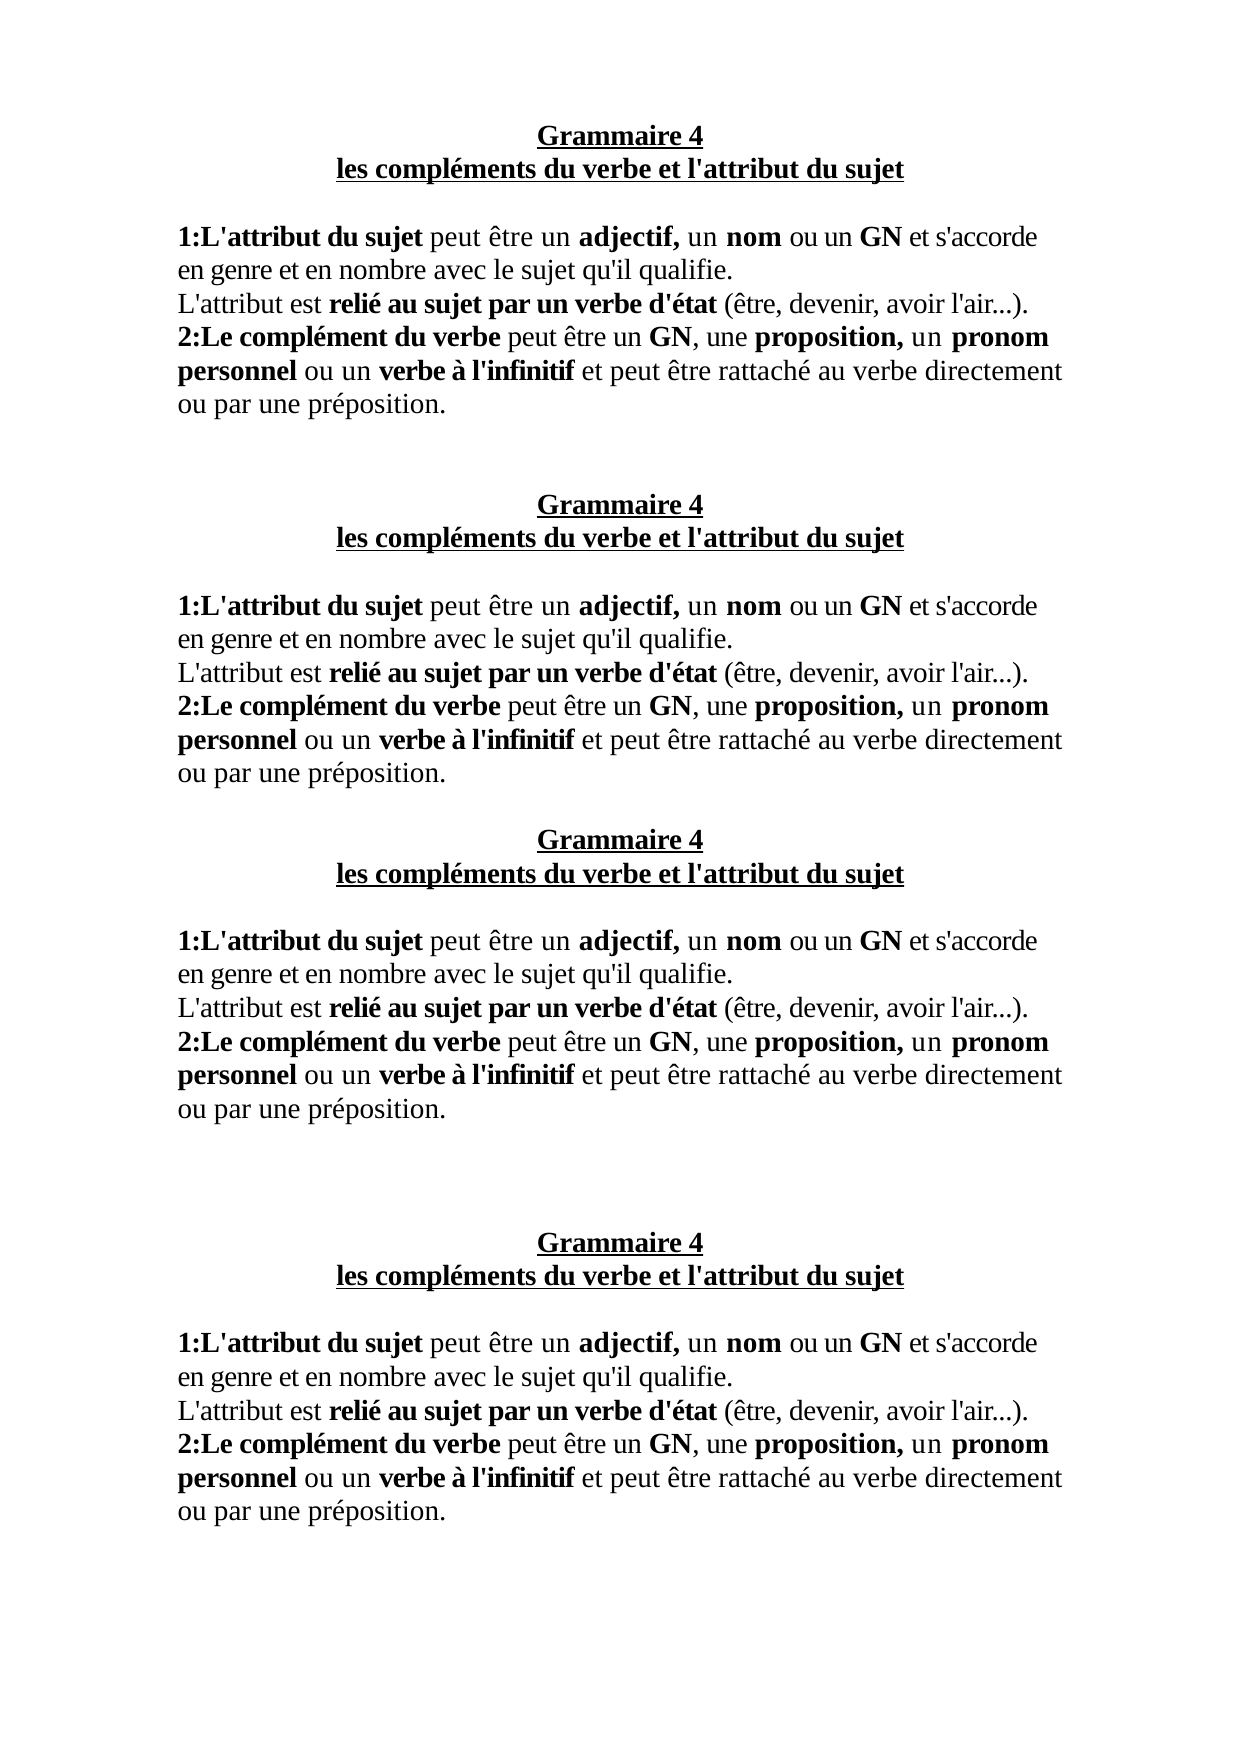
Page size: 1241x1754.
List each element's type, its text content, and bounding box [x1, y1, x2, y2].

text les compléments du verbe et l'attribut du sujet [177, 856, 1063, 889]
text les compléments du verbe et l'attribut du sujet [177, 521, 1063, 554]
text 1:L'attribut du sujet peut être un adjectif, un nom ou un GN et s'accorde en genre et en nombre avec le sujet qu'il qualifie. [177, 923, 1063, 990]
text les compléments du verbe et l'attribut du sujet [177, 152, 1063, 185]
text les compléments du verbe et l'attribut du sujet [177, 1258, 1063, 1292]
text Grammaire 4 [177, 822, 1063, 856]
text Grammaire 4 [177, 118, 1063, 152]
text 1:L'attribut du sujet peut être un adjectif, un nom ou un GN et s'accorde en genre et en nombre avec le sujet qu'il qualifie. [177, 219, 1063, 286]
text 2:Le complément du verbe peut être un GN, une proposition, un pronom personnel ou un verbe à l'infinitif et peut être rattaché au verbe directement ou par une préposition. [177, 319, 1063, 420]
text Grammaire 4 [177, 487, 1063, 521]
text 2:Le complément du verbe peut être un GN, une proposition, un pronom personnel ou un verbe à l'infinitif et peut être rattaché au verbe directement ou par une préposition. [177, 1024, 1063, 1124]
text L'attribut est relié au sujet par un verbe d'état (être, devenir, avoir l'air...). [177, 286, 1063, 319]
text L'attribut est relié au sujet par un verbe d'état (être, devenir, avoir l'air...). [177, 1393, 1063, 1426]
text 2:Le complément du verbe peut être un GN, une proposition, un pronom personnel ou un verbe à l'infinitif et peut être rattaché au verbe directement ou par une préposition. [177, 688, 1063, 789]
text L'attribut est relié au sujet par un verbe d'état (être, devenir, avoir l'air...). [177, 655, 1063, 688]
text Grammaire 4 [177, 1225, 1063, 1258]
text 2:Le complément du verbe peut être un GN, une proposition, un pronom personnel ou un verbe à l'infinitif et peut être rattaché au verbe directement ou par une préposition. [177, 1426, 1063, 1527]
text L'attribut est relié au sujet par un verbe d'état (être, devenir, avoir l'air...). [177, 990, 1063, 1024]
text 1:L'attribut du sujet peut être un adjectif, un nom ou un GN et s'accorde en genre et en nombre avec le sujet qu'il qualifie. [177, 588, 1063, 655]
text 1:L'attribut du sujet peut être un adjectif, un nom ou un GN et s'accorde en genre et en nombre avec le sujet qu'il qualifie. [177, 1326, 1063, 1393]
